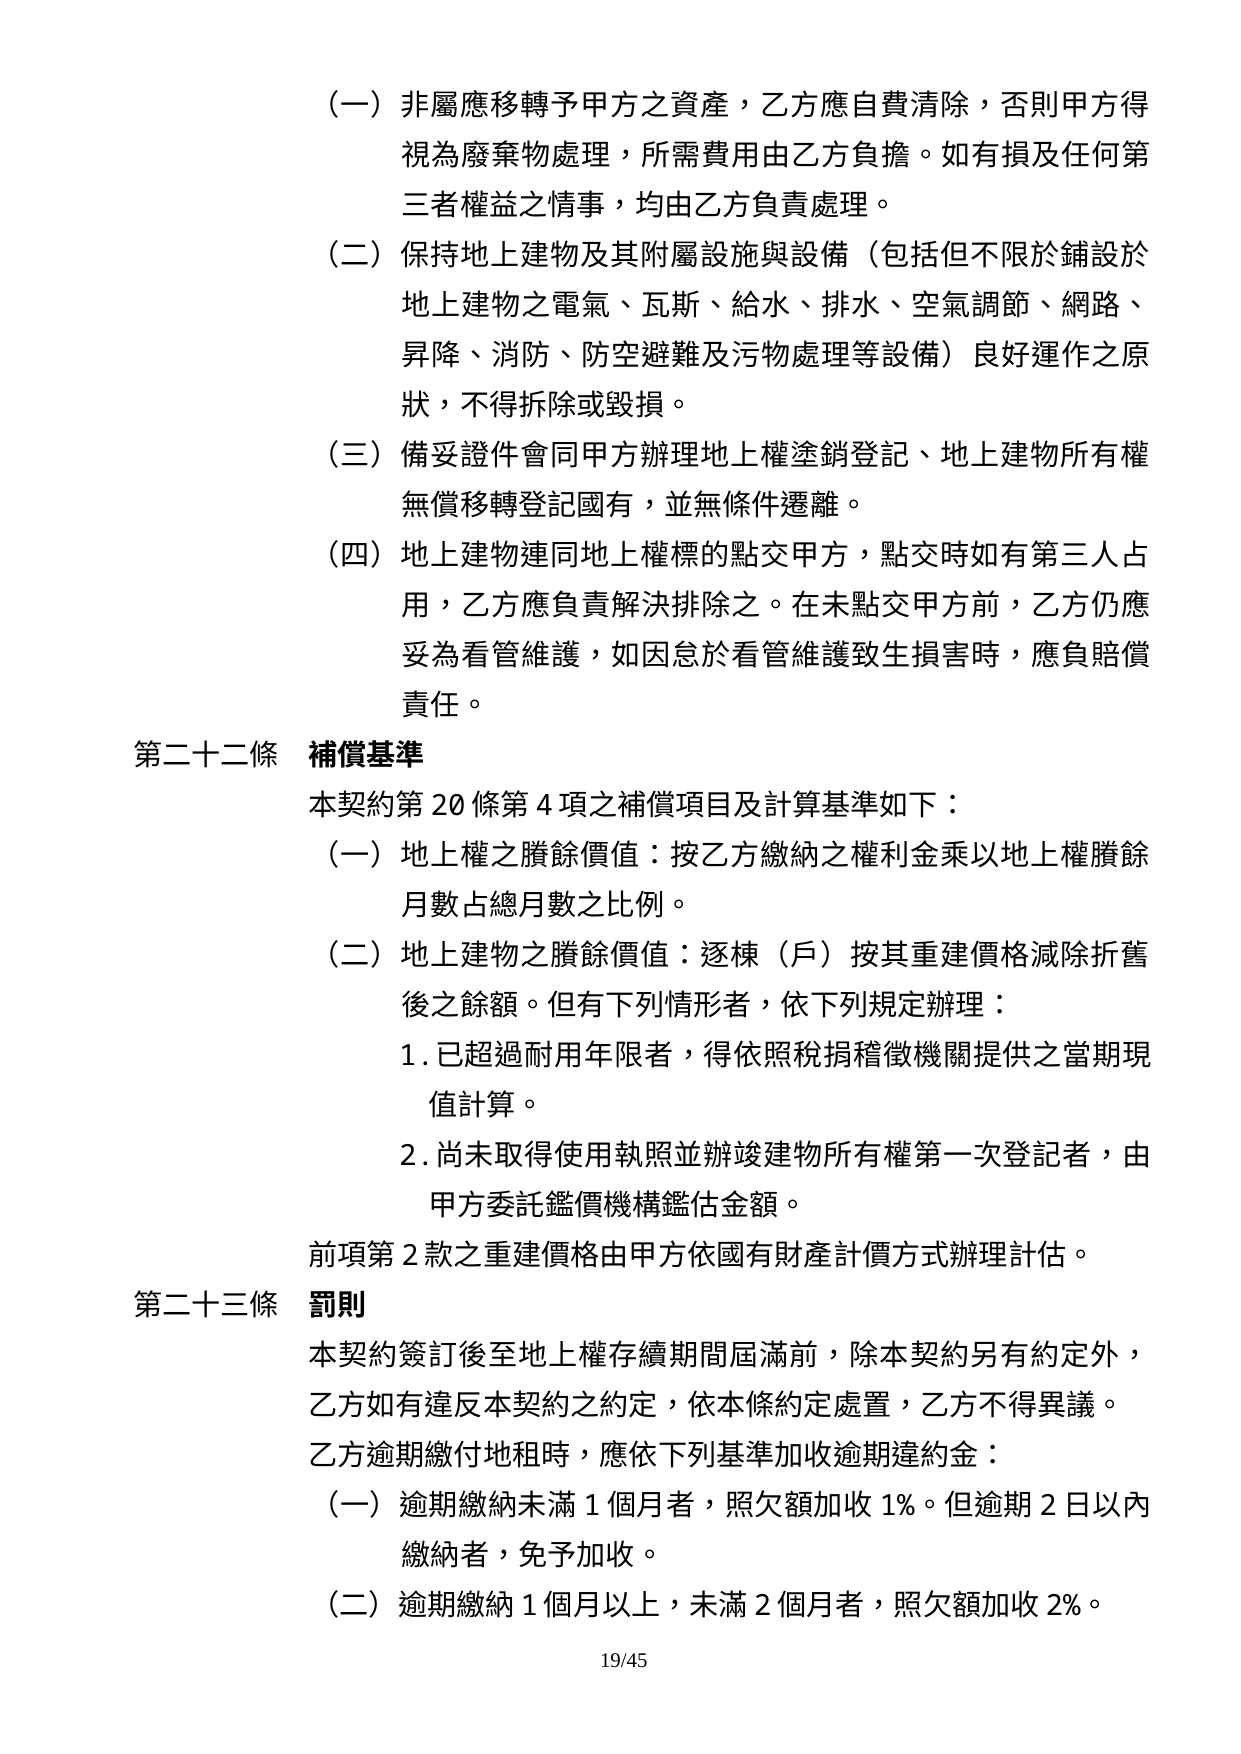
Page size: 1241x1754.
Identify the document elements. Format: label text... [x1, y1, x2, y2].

text （一）地上權之賸餘價值：按乙方繳納之權利金乘以地上權賸餘月數占總月數之比例。 [310, 825, 1152, 925]
text （二）逾期繳納1個月以上，未滿2個月者，照欠額加收2%。 [310, 1575, 1152, 1625]
text 本契約簽訂後至地上權存續期間屆滿前，除本契約另有約定外，乙方如有違反本契約之約定，依本條約定處置，乙方不得異議。 [308, 1325, 1152, 1425]
text 1.已超過耐用年限者，得依照稅捐稽徵機關提供之當期現值計算。 [399, 1025, 1152, 1125]
text （二）保持地上建物及其附屬設施與設備（包括但不限於鋪設於地上建物之電氣、瓦斯、給水、排水、空氣調節、網路、昇降、消防、防空避難及污物處理等設備）良好運作之原狀，不得拆除或毀損。 [310, 225, 1152, 425]
text （二）地上建物之賸餘價值：逐棟（戶）按其重建價格減除折舊後之餘額。但有下列情形者，依下列規定辦理： [310, 925, 1152, 1025]
text 2.尚未取得使用執照並辦竣建物所有權第一次登記者，由甲方委託鑑價機構鑑估金額。 [399, 1125, 1152, 1225]
text 本契約第20條第4項之補償項目及計算基準如下： [308, 775, 1152, 825]
text 第二十三條 罰則 [133, 1275, 1152, 1325]
text （一）逾期繳納未滿1個月者，照欠額加收1%。但逾期2日以內繳納者，免予加收。 [310, 1475, 1152, 1575]
text 第二十二條 補償基準 [133, 725, 1152, 775]
text 前項第2款之重建價格由甲方依國有財產計價方式辦理計估。 [308, 1225, 1152, 1275]
text （三）備妥證件會同甲方辦理地上權塗銷登記、地上建物所有權無償移轉登記國有，並無條件遷離。 [310, 425, 1152, 525]
text （一）非屬應移轉予甲方之資產，乙方應自費清除，否則甲方得視為廢棄物處理，所需費用由乙方負擔。如有損及任何第三者權益之情事，均由乙方負責處理。 [310, 75, 1152, 225]
text 乙方逾期繳付地租時，應依下列基準加收逾期違約金： [308, 1425, 1152, 1475]
text （四）地上建物連同地上權標的點交甲方，點交時如有第三人占用，乙方應負責解決排除之。在未點交甲方前，乙方仍應妥為看管維護，如因怠於看管維護致生損害時，應負賠償責任。 [310, 525, 1152, 725]
